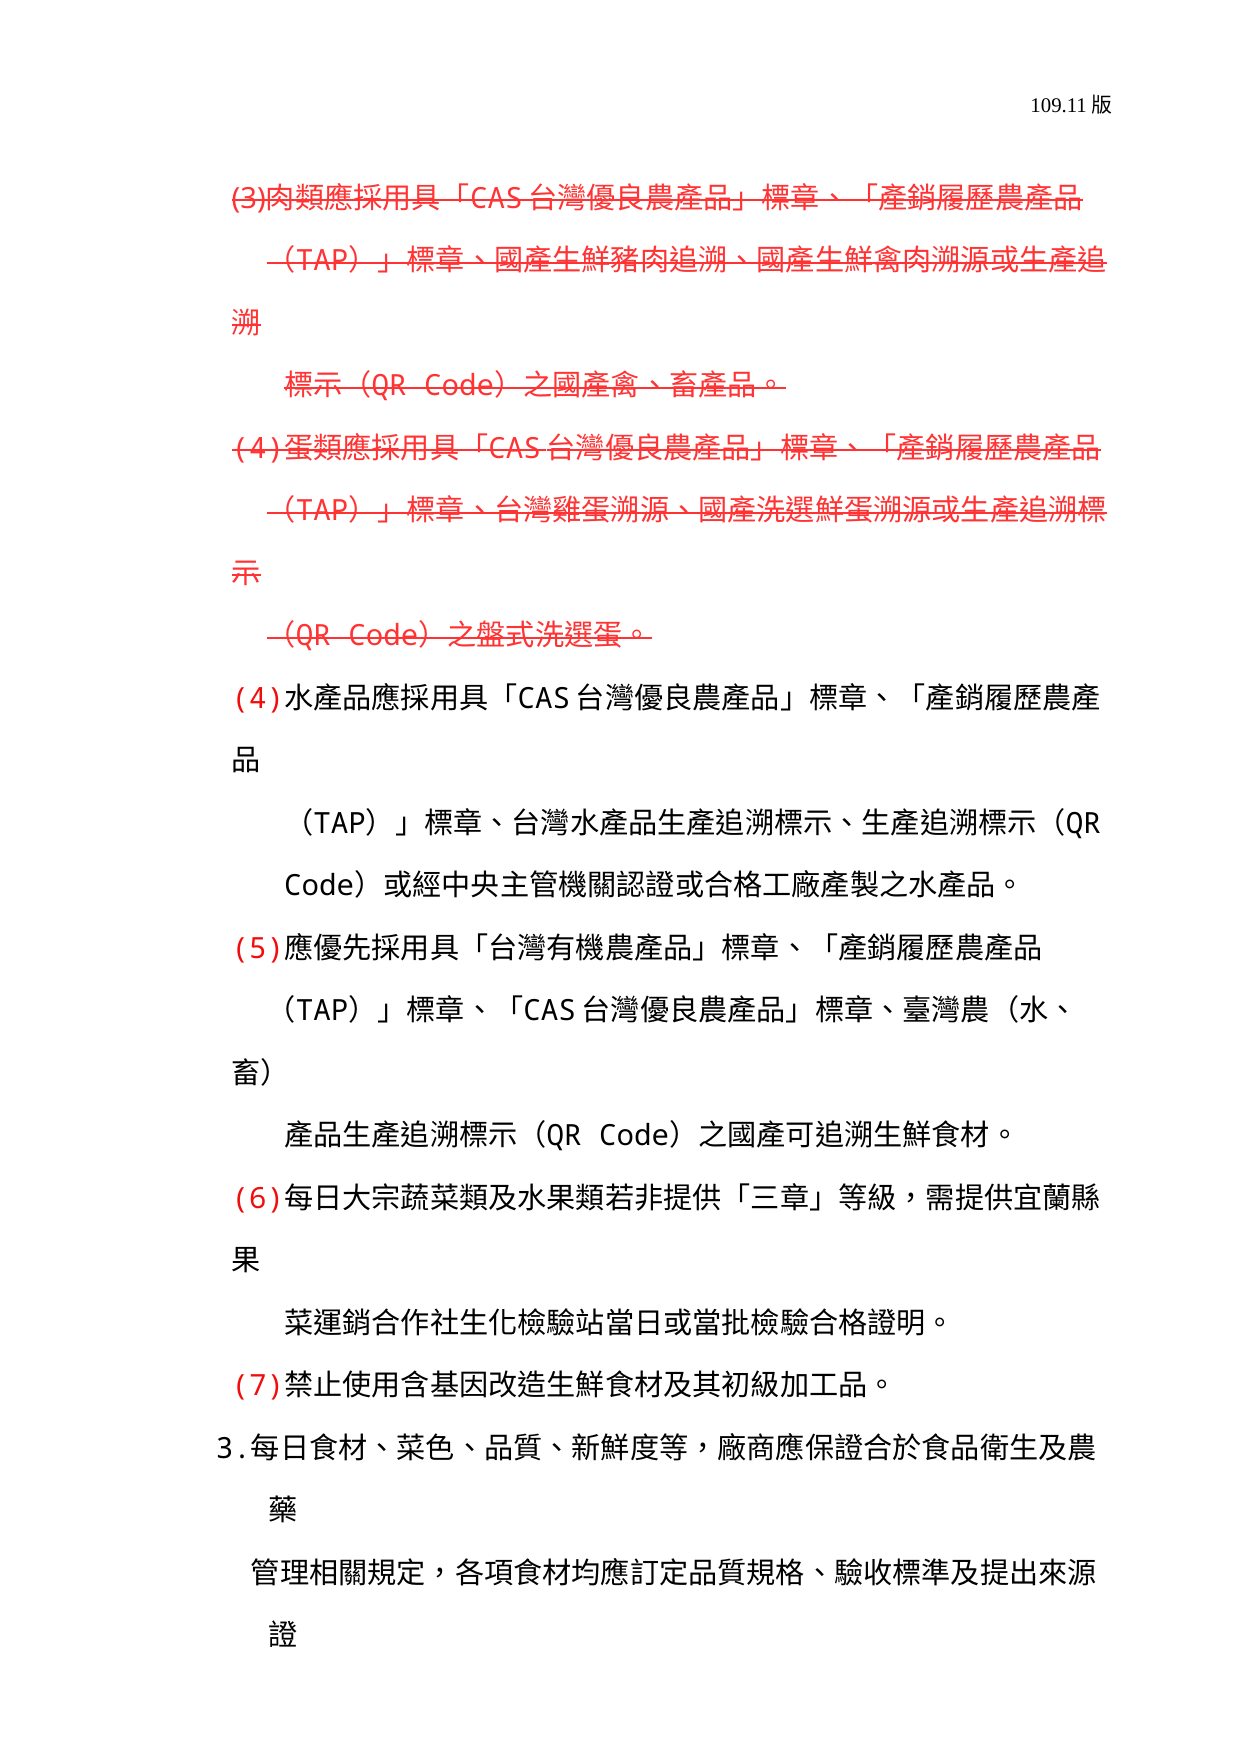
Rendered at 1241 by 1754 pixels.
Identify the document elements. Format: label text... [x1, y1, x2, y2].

text （TAP）」標章、台灣水產品生產追溯標示、生產追溯標示（QR [231, 779, 1122, 841]
text (7)禁止使用含基因改造生鮮食材及其初級加工品。 [231, 1341, 1122, 1404]
text (3)肉類應採用具「CAS台灣優良農產品」標章、「產銷履歷農產品 [231, 154, 1122, 216]
text 管理相關規定，各項食材均應訂定品質規格、驗收標準及提出來源證 [181, 1529, 1122, 1654]
text (5)應優先採用具「台灣有機農產品」標章、「產銷履歷農產品 [231, 904, 1122, 966]
text 菜運銷合作社生化檢驗站當日或當批檢驗合格證明。 [231, 1279, 1122, 1341]
text （TAP）」標章、「CAS台灣優良農產品」標章、臺灣農（水、畜） [231, 966, 1122, 1091]
text （QR Code）之盤式洗選蛋。 [231, 591, 1122, 654]
text (6)每日大宗蔬菜類及水果類若非提供「三章」等級，需提供宜蘭縣果 [231, 1154, 1122, 1279]
text 3.每日食材、菜色、品質、新鮮度等，廠商應保證合於食品衛生及農藥 [181, 1404, 1122, 1529]
text (4)水產品應採用具「CAS台灣優良農產品」標章、「產銷履歷農產品 [231, 654, 1122, 779]
text （TAP）」標章、國產生鮮豬肉追溯、國產生鮮禽肉溯源或生產追溯 [231, 216, 1122, 341]
text 產品生產追溯標示（QR Code）之國產可追溯生鮮食材。 [231, 1091, 1122, 1154]
text 標示（QR Code）之國產禽、畜產品。 [231, 341, 1122, 404]
text (4)蛋類應採用具「CAS台灣優良農產品」標章、「產銷履歷農產品 [231, 404, 1122, 466]
text Code）或經中央主管機關認證或合格工廠產製之水產品。 [231, 841, 1122, 904]
text （TAP）」標章、台灣雞蛋溯源、國產洗選鮮蛋溯源或生產追溯標示 [231, 466, 1122, 591]
